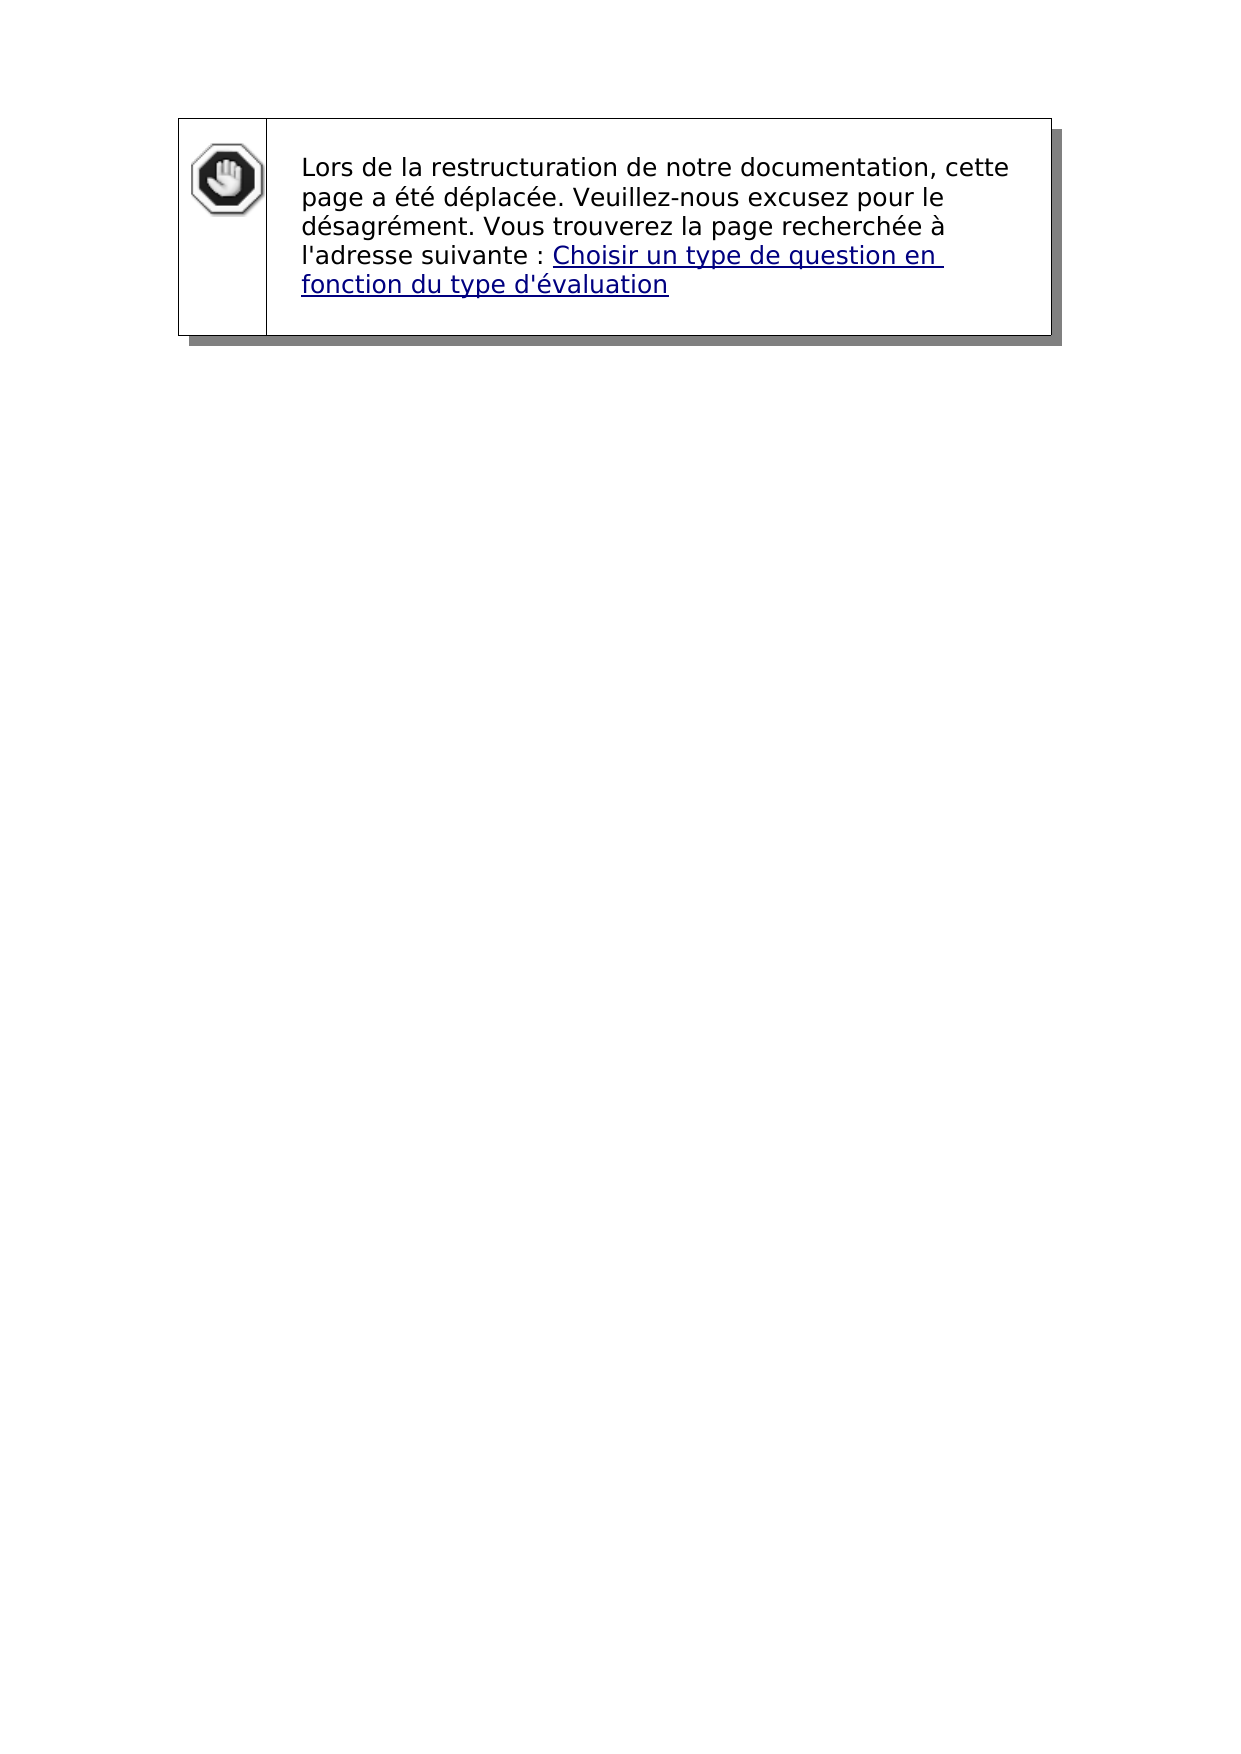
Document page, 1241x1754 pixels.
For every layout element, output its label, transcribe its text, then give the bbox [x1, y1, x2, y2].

picture [190, 141, 266, 217]
table_header [179, 119, 266, 335]
table_header Lors de la restructuration de notre documentation, cette page a été déplacée. Veuillez-nous excusez pour le désagrément. Vous trouverez la page recherchée à l'adresse suivante : Choisir un type de question en fonction du type d'évaluation [267, 119, 1051, 335]
